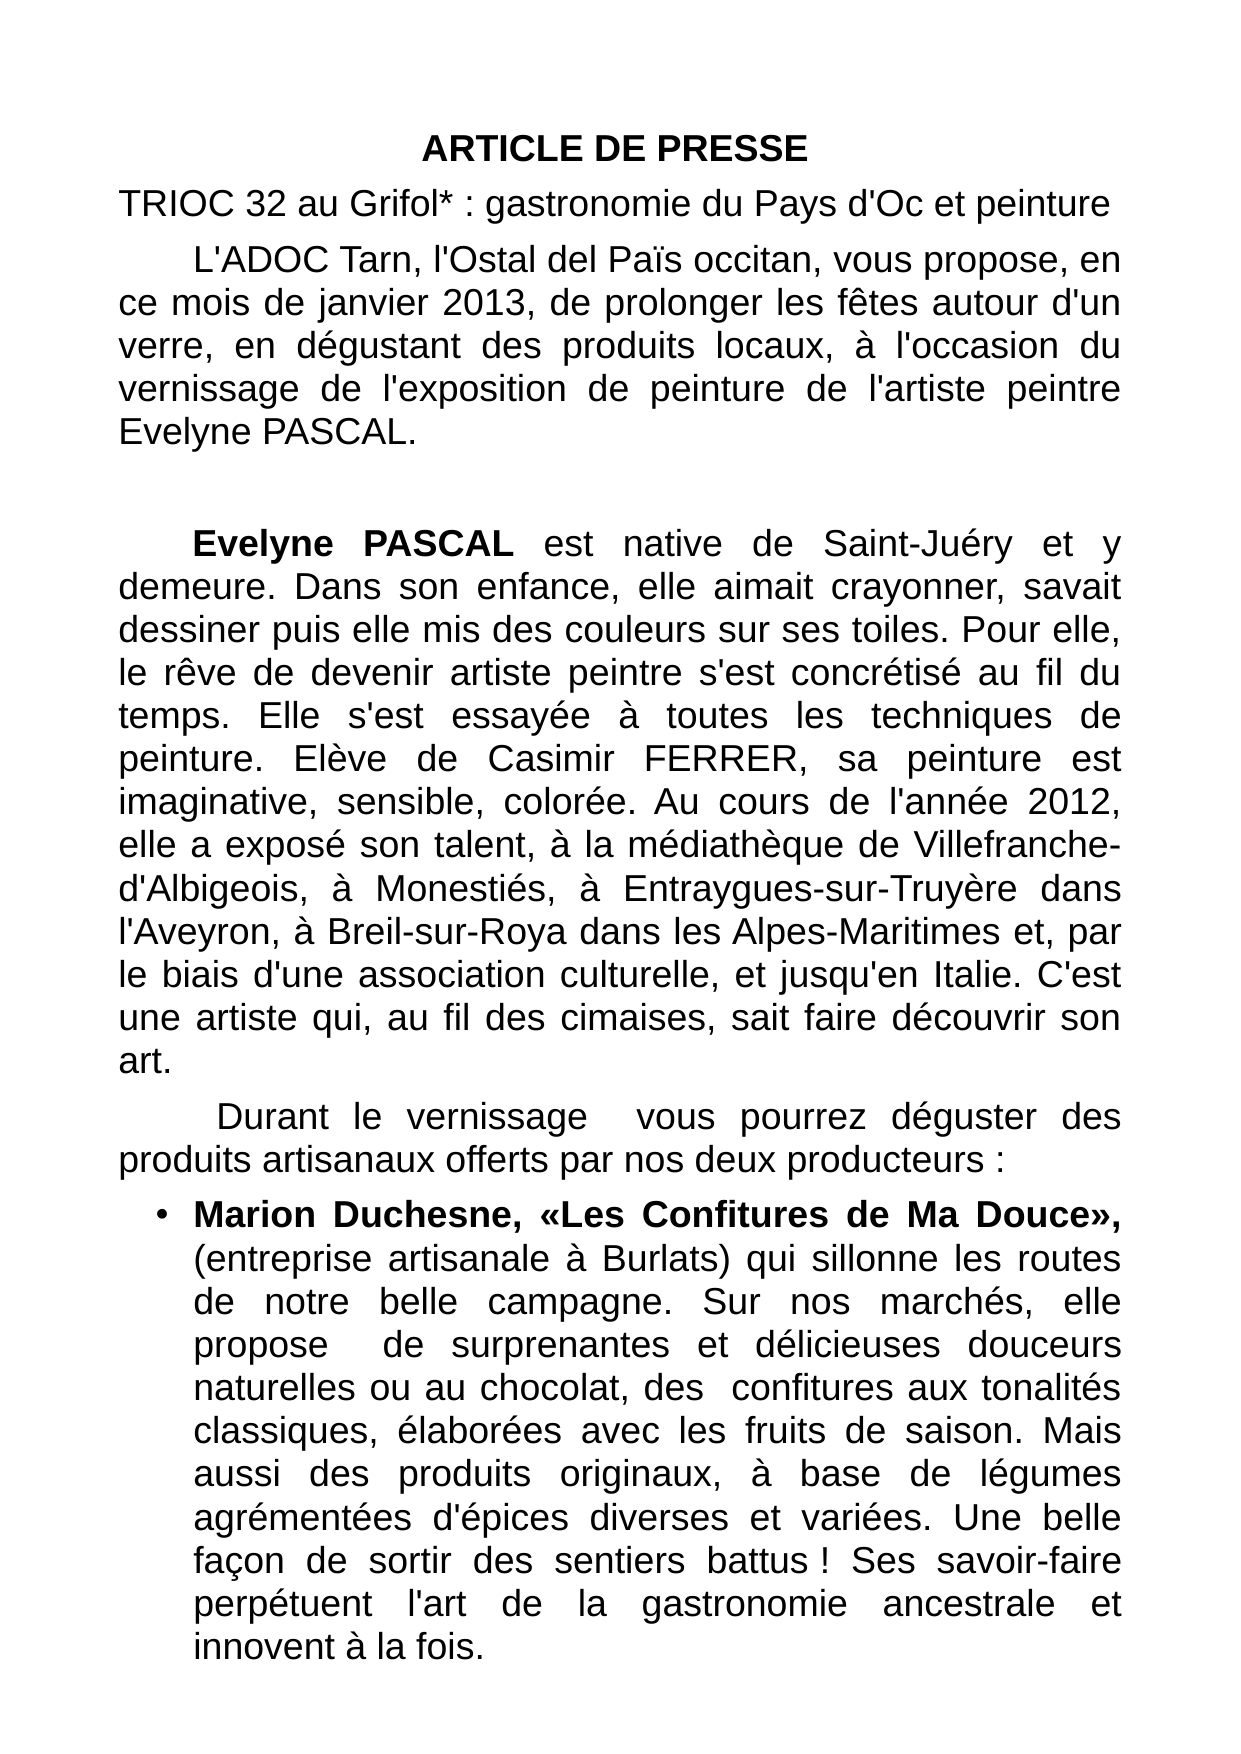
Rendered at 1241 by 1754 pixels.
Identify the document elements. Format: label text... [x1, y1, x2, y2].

text TRIOC 32 au Grifol* : gastronomie du Pays d'Oc et peinture [118, 181, 1122, 224]
text L'ADOC Tarn, l'Ostal del Païs occitan, vous propose, en ce mois de janvier 2013, de prolonger les fêtes autour d'un verre, en dégustant des produits locaux, à l'occasion du vernissage de l'exposition de peinture de l'artiste peintre Evelyne PASCAL. [118, 237, 1122, 453]
text Durant le vernissage vous pourrez déguster des produits artisanaux offerts par nos deux producteurs : [118, 1094, 1122, 1180]
list Marion Duchesne, «Les Confitures de Ma Douce», (entreprise artisanale à Burlats) qui sillonne les routes de notre belle campagne. Sur nos marchés, elle propose de surprenantes et délicieuses douceurs naturelles ou au chocolat, des confitures aux tonalités classiques, élaborées avec les fruits de saison. Mais aussi des produits originaux, à base de légumes agrémentées d'épices diverses et variées. Une belle façon de sortir des sentiers battus ! Ses savoir-faire perpétuent l'art de la gastronomie ancestrale et innovent à la fois. [156, 1193, 1122, 1667]
text Evelyne PASCAL est native de Saint-Juéry et y demeure. Dans son enfance, elle aimait crayonner, savait dessiner puis elle mis des couleurs sur ses toiles. Pour elle, le rêve de devenir artiste peintre s'est concrétisé au fil du temps. Elle s'est essayée à toutes les techniques de peinture. Elève de Casimir FERRER, sa peinture est imaginative, sensible, colorée. Au cours de l'année 2012, elle a exposé son talent, à la médiathèque de Villefranche-d'Albigeois, à Monestiés, à Entraygues-sur-Truyère dans l'Aveyron, à Breil-sur-Roya dans les Alpes-Maritimes et, par le biais d'une association culturelle, et jusqu'en Italie. C'est une artiste qui, au fil des cimaises, sait faire découvrir son art. [118, 521, 1122, 1081]
text ARTICLE DE PRESSE [118, 126, 1122, 169]
